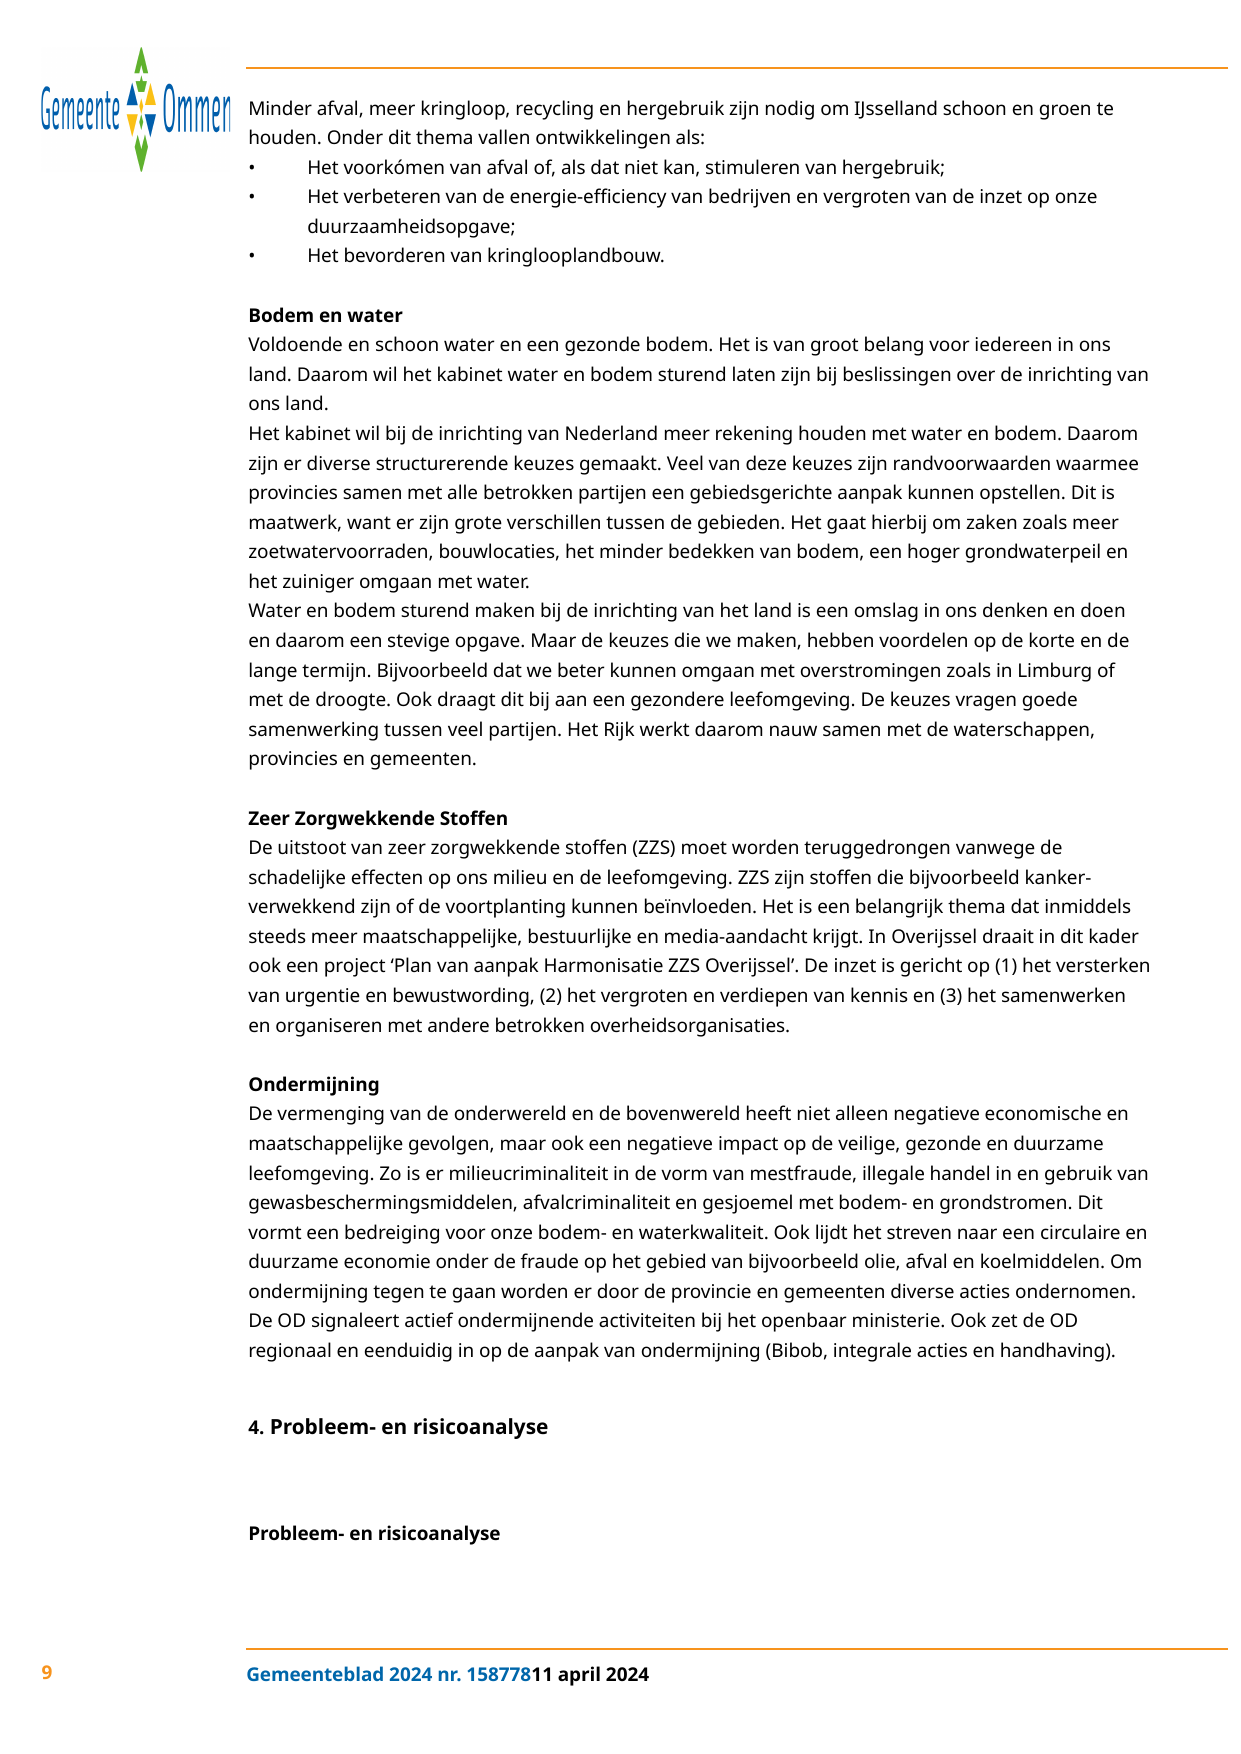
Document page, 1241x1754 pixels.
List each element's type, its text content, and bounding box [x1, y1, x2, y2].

text 4. Probleem- en risicoanalyse [248, 1412, 1152, 1441]
text Probleem- en risicoanalyse [248, 1520, 1152, 1546]
text Water en bodem sturend maken bij de inrichting van het land is een omslag in ons denken en doen en daarom een stevige opgave. Maar de keuzes die we maken, hebben voordelen op de korte en de lange termijn. Bijvoorbeeld dat we beter kunnen omgaan met overstromingen zoals in Limburg of met de droogte. Ook draagt dit bij aan een gezondere leefomgeving. De keuzes vragen goede samenwerking tussen veel partijen. Het Rijk werkt daarom nauw samen met de waterschappen, provincies en gemeenten. [248, 598, 1152, 771]
list Het verbeteren van de energie-efficiency van bedrijven en vergroten van de inzet op onze duurzaamheidsopgave; [248, 183, 1152, 239]
text De vermenging van de onderwereld en de bovenwereld heeft niet alleen negatieve economische en maatschappelijke gevolgen, maar ook een negatieve impact op de veilige, gezonde en duurzame leefomgeving. Zo is er milieucriminaliteit in de vorm van mestfraude, illegale handel in en gebruik van gewasbeschermingsmiddelen, afvalcriminaliteit en gesjoemel met bodem- en grondstromen. Dit vormt een bedreiging voor onze bodem- en waterkwaliteit. Ook lijdt het streven naar een circulaire en duurzame economie onder de fraude op het gebied van bijvoorbeeld olie, afval en koelmiddelen. Om ondermijning tegen te gaan worden er door de provincie en gemeenten diverse acties ondernomen. De OD signaleert actief ondermijnende activiteiten bij het openbaar ministerie. Ook zet de OD regionaal en eenduidig in op de aanpak van ondermijning (Bibob, integrale acties en handhaving). [248, 1101, 1152, 1363]
text Zeer Zorgwekkende Stoffen [248, 805, 1152, 831]
text De uitstoot van zeer zorgwekkende stoffen (ZZS) moet worden teruggedrongen vanwege de schadelijke effecten op ons milieu en de leefomgeving. ZZS zijn stoffen die bijvoorbeeld kanker- verwekkend zijn of de voortplanting kunnen beïnvloeden. Het is een belangrijk thema dat inmiddels steeds meer maatschappelijke, bestuurlijke en media-aandacht krijgt. In Overijssel draait in dit kader ook een project ‘Plan van aanpak Harmonisatie ZZS Overijssel’. De inzet is gericht op (1) het versterken van urgentie en bewustwording, (2) het vergroten en verdiepen van kennis en (3) het samenwerken en organiseren met andere betrokken overheidsorganisaties. [248, 834, 1152, 1038]
text Het kabinet wil bij de inrichting van Nederland meer rekening houden met water en bodem. Daarom zijn er diverse structurerende keuzes gemaakt. Veel van deze keuzes zijn randvoorwaarden waarmee provincies samen met alle betrokken partijen een gebiedsgerichte aanpak kunnen opstellen. Dit is maatwerk, want er zijn grote verschillen tussen de gebieden. Het gaat hierbij om zaken zoals meer zoetwatervoorraden, bouwlocaties, het minder bedekken van bodem, een hoger grondwaterpeil en het zuiniger omgaan met water. [248, 420, 1152, 594]
text Bodem en water [248, 302, 1152, 328]
text Minder afval, meer kringloop, recycling en hergebruik zijn nodig om IJsselland schoon en groen te houden. Onder dit thema vallen ontwikkelingen als: [248, 95, 1152, 150]
list Het voorkómen van afval of, als dat niet kan, stimuleren van hergebruik; [248, 154, 1152, 180]
list Het bevorderen van kringlooplandbouw. [248, 243, 1152, 268]
text Voldoende en schoon water en een gezonde bodem. Het is van groot belang voor iedereen in ons land. Daarom wil het kabinet water en bodem sturend laten zijn bij beslissingen over de inrichting van ons land. [248, 331, 1152, 416]
text Ondermijning [248, 1071, 1152, 1097]
picture [41, 47, 231, 172]
